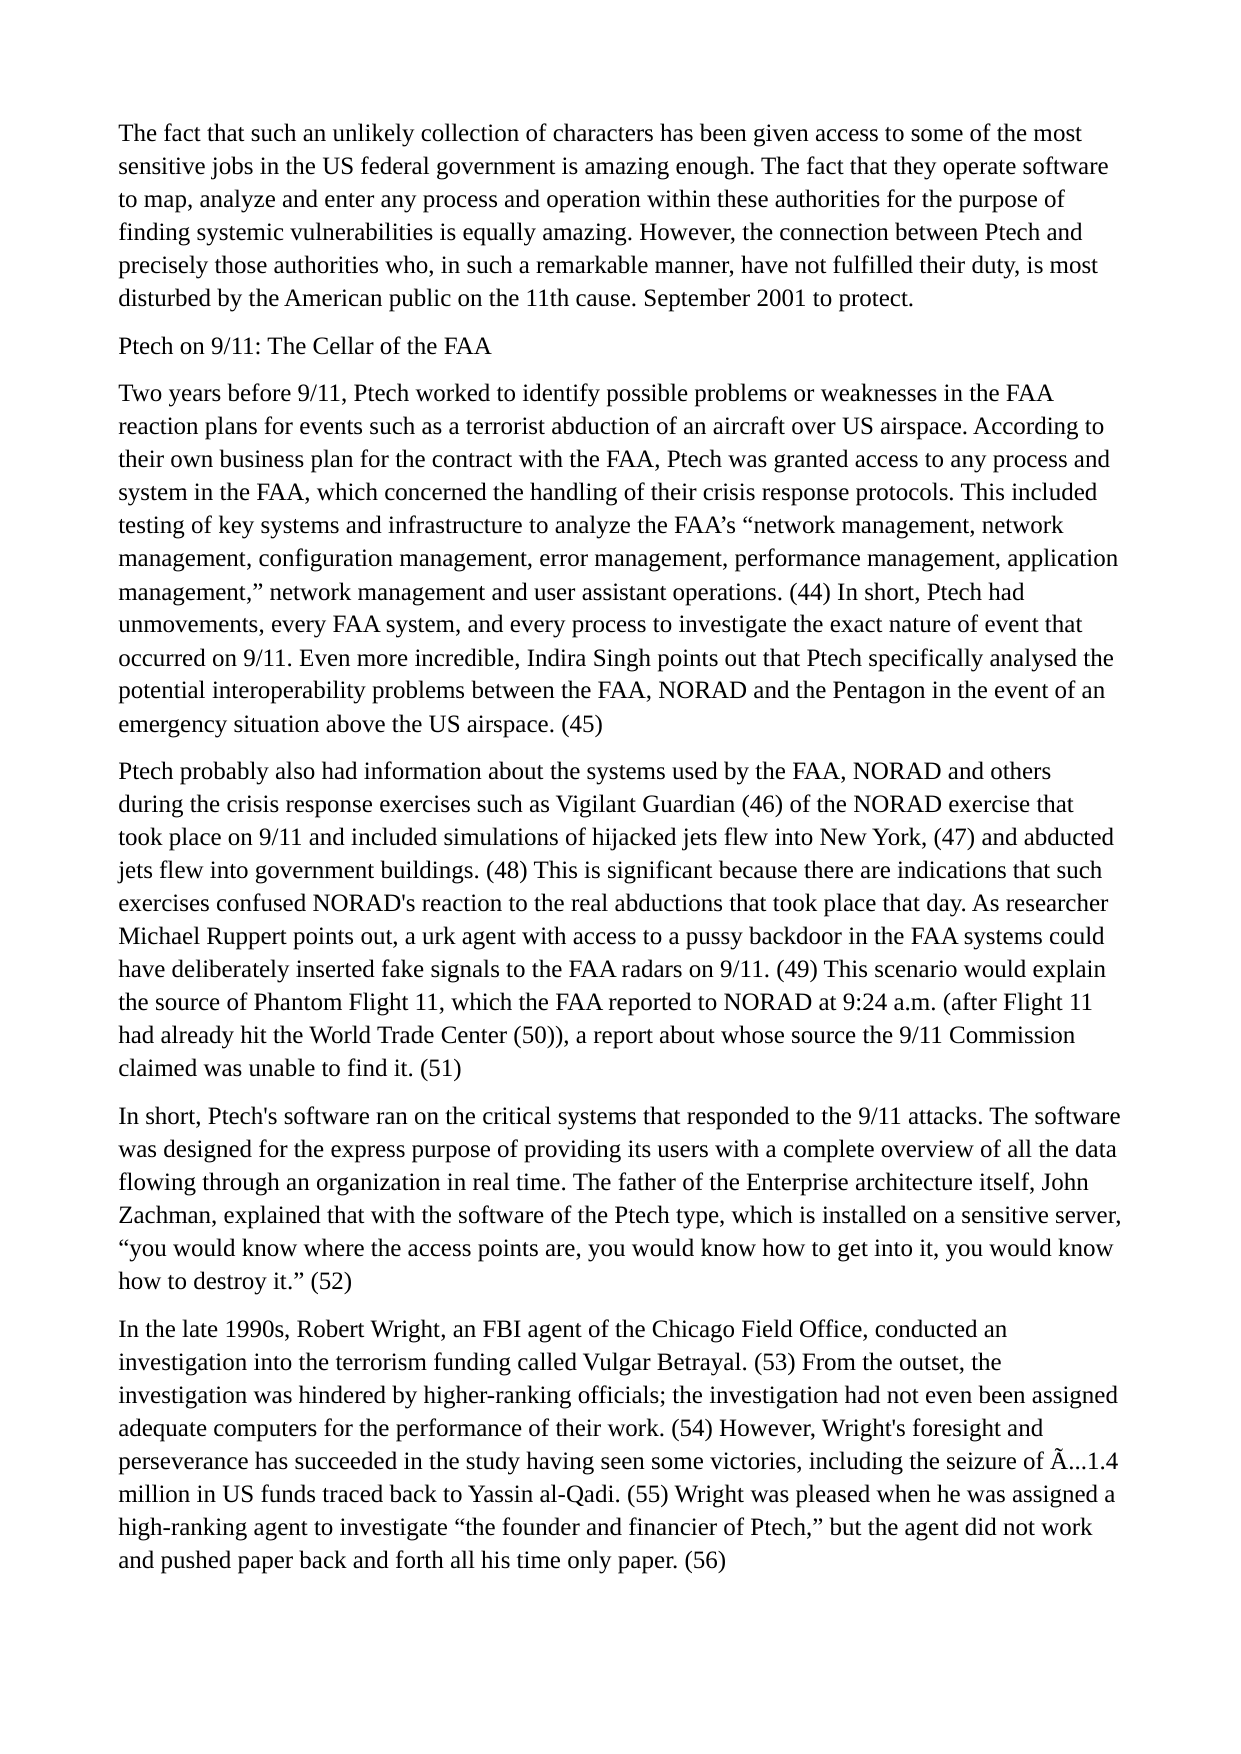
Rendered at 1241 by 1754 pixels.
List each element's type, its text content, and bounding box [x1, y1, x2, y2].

text Two years before 9/11, Ptech worked to identify possible problems or weaknesses in the FAA reaction plans for events such as a terrorist abduction of an aircraft over US airspace. According to their own business plan for the contract with the FAA, Ptech was granted access to any process and system in the FAA, which concerned the handling of their crisis response protocols. This included testing of key systems and infrastructure to analyze the FAA’s “network management, network management, configuration management, error management, performance management, application management,” network management and user assistant operations. (44) In short, Ptech had unmovements, every FAA system, and every process to investigate the exact nature of event that occurred on 9/11. Even more incredible, Indira Singh points out that Ptech specifically analysed the potential interoperability problems between the FAA, NORAD and the Pentagon in the event of an emergency situation above the US airspace. (45) [118, 378, 1122, 737]
text Ptech probably also had information about the systems used by the FAA, NORAD and others during the crisis response exercises such as Vigilant Guardian (46) of the NORAD exercise that took place on 9/11 and included simulations of hijacked jets flew into New York, (47) and abducted jets flew into government buildings. (48) This is significant because there are indications that such exercises confused NORAD's reaction to the real abductions that took place that day. As researcher Michael Ruppert points out, a urk agent with access to a pussy backdoor in the FAA systems could have deliberately inserted fake signals to the FAA radars on 9/11. (49) This scenario would explain the source of Phantom Flight 11, which the FAA reported to NORAD at 9:24 a.m. (after Flight 11 had already hit the World Trade Center (50)), a report about whose source the 9/11 Commission claimed was unable to find it. (51) [118, 756, 1122, 1082]
text Ptech on 9/11: The Cellar of the FAA [118, 331, 1122, 359]
text The fact that such an unlikely collection of characters has been given access to some of the most sensitive jobs in the US federal government is amazing enough. The fact that they operate software to map, analyze and enter any process and operation within these authorities for the purpose of finding systemic vulnerabilities is equally amazing. However, the connection between Ptech and precisely those authorities who, in such a remarkable manner, have not fulfilled their duty, is most disturbed by the American public on the 11th cause. September 2001 to protect. [118, 118, 1122, 312]
text In the late 1990s, Robert Wright, an FBI agent of the Chicago Field Office, conducted an investigation into the terrorism funding called Vulgar Betrayal. (53) From the outset, the investigation was hindered by higher-ranking officials; the investigation had not even been assigned adequate computers for the performance of their work. (54) However, Wright's foresight and perseverance has succeeded in the study having seen some victories, including the seizure of Ã...1.4 million in US funds traced back to Yassin al-Qadi. (55) Wright was pleased when he was assigned a high-ranking agent to investigate “the founder and financier of Ptech,” but the agent did not work and pushed paper back and forth all his time only paper. (56) [118, 1314, 1122, 1574]
text In short, Ptech's software ran on the critical systems that responded to the 9/11 attacks. The software was designed for the express purpose of providing its users with a complete overview of all the data flowing through an organization in real time. The father of the Enterprise architecture itself, John Zachman, explained that with the software of the Ptech type, which is installed on a sensitive server, “you would know where the access points are, you would know how to get into it, you would know how to destroy it.” (52) [118, 1101, 1122, 1295]
